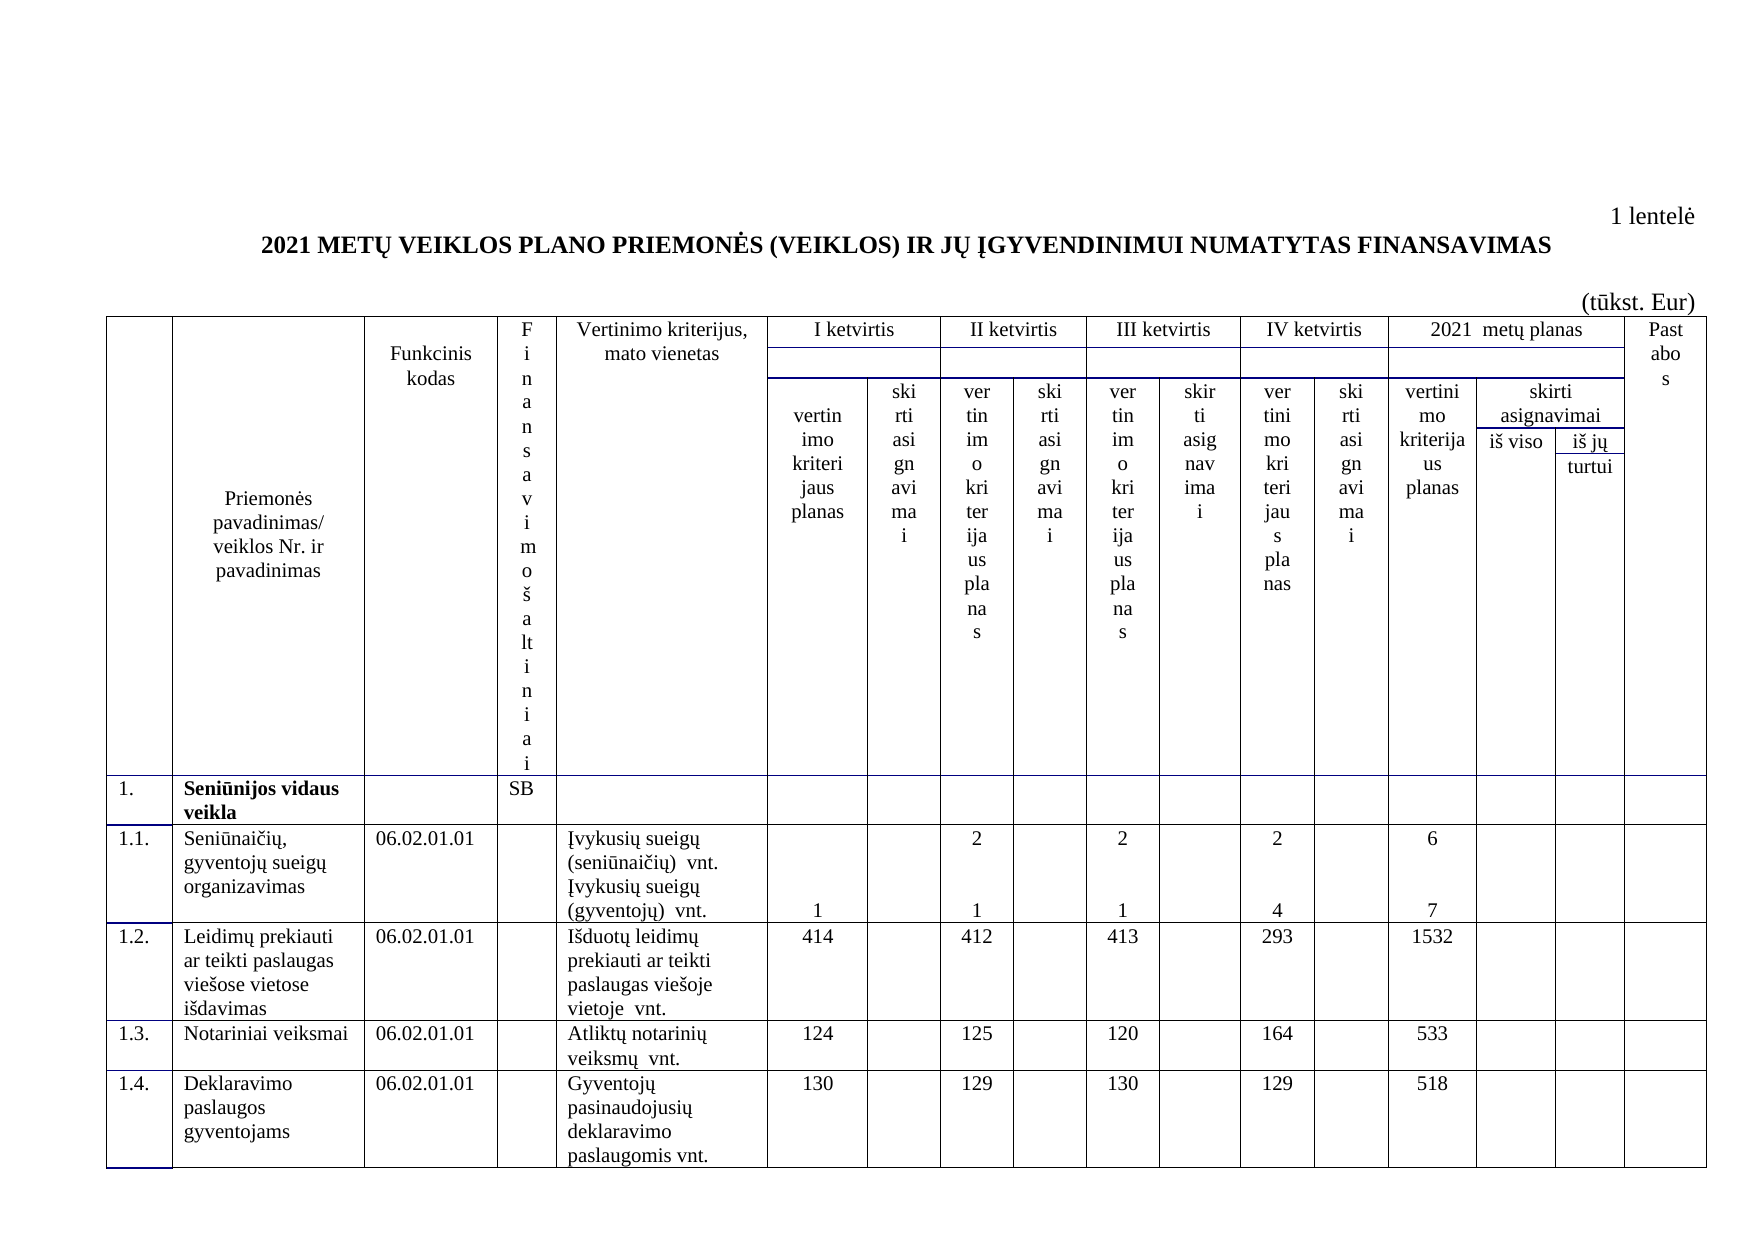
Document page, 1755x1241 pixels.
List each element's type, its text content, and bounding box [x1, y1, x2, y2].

table_cell [1556, 923, 1624, 1020]
table_cell [1160, 923, 1240, 1020]
table_cell [1625, 923, 1706, 1020]
table_cell [1556, 776, 1624, 824]
table_cell [1160, 825, 1240, 922]
table_header [107, 317, 172, 774]
table_cell [1315, 776, 1388, 824]
table_cell 2 1 [941, 825, 1013, 922]
text 2021 METŲ VEIKLOS PLANO PRIEMONĖS (VEIKLOS) IR JŲ ĮGYVENDINIMUI NUMATYTAS FINANSAVIMAS [118, 230, 1695, 259]
table_cell 120 [1087, 1021, 1159, 1069]
table_cell vertinimo kriterijaus planas [1087, 379, 1159, 774]
table_header Priemonės pavadinimas/ veiklos Nr. ir pavadinimas [173, 317, 364, 774]
table_cell Seniūnaičių, gyventojų sueigų organizavimas [173, 825, 364, 922]
table_cell 129 [941, 1071, 1013, 1167]
table_cell [941, 348, 1086, 377]
table_cell [1556, 1071, 1624, 1167]
table_cell skirti asignavimai [1014, 379, 1086, 774]
table_cell [1087, 776, 1159, 824]
table_cell [1625, 776, 1706, 824]
table_cell [868, 825, 940, 922]
table_cell [1477, 923, 1555, 1020]
table_header Pastabos [1625, 317, 1706, 774]
table_cell [868, 923, 940, 1020]
table_cell [1389, 348, 1624, 377]
table_cell vertinimo kriterijaus planas [1389, 379, 1476, 774]
table_cell [868, 1071, 940, 1167]
table_cell iš jų [1556, 429, 1624, 453]
table_cell [1477, 825, 1555, 922]
table_cell [1241, 776, 1314, 824]
table_cell 06.02.01.01 [365, 825, 497, 922]
table_cell skirti asignavimai [868, 379, 940, 774]
table_cell [1477, 1071, 1555, 1167]
table_cell [1160, 1021, 1240, 1069]
table_header I ketvirtis [768, 317, 940, 347]
table_cell 2 1 [1087, 825, 1159, 922]
table_cell [1014, 825, 1086, 922]
table_cell [1477, 776, 1555, 824]
table_cell 06.02.01.01 [365, 923, 497, 1020]
table_cell Notariniai veiksmai [173, 1021, 364, 1069]
table_cell 518 [1389, 1071, 1476, 1167]
table_cell [1389, 776, 1476, 824]
table_cell skirti asignavimai [1315, 379, 1388, 774]
table_cell Gyventojų pasinaudojusių deklaravimo paslaugomis vnt. [557, 1071, 767, 1167]
table_cell vertinimo kriterijaus planas [1241, 379, 1314, 774]
table_cell 1.3. [107, 1021, 172, 1069]
table_cell [768, 776, 867, 824]
table_cell [1315, 825, 1388, 922]
table_cell [1160, 1071, 1240, 1167]
table_cell Įvykusių sueigų (seniūnaičių) vnt. Įvykusių sueigų (gyventojų) vnt. [557, 825, 767, 922]
table_cell [1014, 1021, 1086, 1069]
table_cell Leidimų prekiauti ar teikti paslaugas viešose vietose išdavimas [173, 923, 364, 1020]
table_header Finansavimo šaltiniai [498, 317, 556, 774]
table_header Funkcinis kodas [365, 317, 497, 774]
table_header 2021 metų planas [1389, 317, 1624, 347]
table_cell [1315, 1021, 1388, 1069]
table_cell [1315, 1071, 1388, 1167]
table_cell [1014, 1071, 1086, 1167]
table_cell 06.02.01.01 [365, 1071, 497, 1167]
table_header IV ketvirtis [1241, 317, 1388, 347]
table_cell [941, 776, 1013, 824]
table_cell [498, 923, 556, 1020]
table_cell 130 [768, 1071, 867, 1167]
table_cell 412 [941, 923, 1013, 1020]
table_cell [868, 776, 940, 824]
table_cell Išduotų leidimų prekiauti ar teikti paslaugas viešoje vietoje vnt. [557, 923, 767, 1020]
table_cell [1556, 825, 1624, 922]
table_cell [365, 776, 497, 824]
table_cell 1. [107, 776, 172, 824]
table_header III ketvirtis [1087, 317, 1240, 347]
table_cell [1625, 825, 1706, 922]
table_cell 06.02.01.01 [365, 1021, 497, 1069]
table_cell 413 [1087, 923, 1159, 1020]
table_cell [1241, 348, 1388, 377]
table_cell [868, 1021, 940, 1069]
table_cell 164 [1241, 1021, 1314, 1069]
table_cell 1.1. [107, 826, 172, 922]
table_cell [1556, 1021, 1624, 1069]
table_cell [557, 776, 767, 824]
table_cell [498, 825, 556, 922]
table_cell SB [498, 776, 556, 824]
table_cell [1477, 1021, 1555, 1069]
table_cell 125 [941, 1021, 1013, 1069]
table_cell 1.2. [107, 924, 172, 1020]
table_cell 129 [1241, 1071, 1314, 1167]
table_cell 1.4. [107, 1071, 172, 1167]
table_cell vertinimo kriterijaus planas [941, 379, 1013, 774]
text 1 lentelė [118, 201, 1695, 230]
table_cell iš viso [1477, 429, 1555, 774]
table_cell Seniūnijos vidaus veikla [173, 776, 364, 824]
table_cell [498, 1021, 556, 1069]
table_cell [1160, 776, 1240, 824]
table_cell [1087, 348, 1240, 377]
table_cell 293 [1241, 923, 1314, 1020]
table_cell Atliktų notarinių veiksmų vnt. [557, 1021, 767, 1069]
table_cell [498, 1071, 556, 1167]
table_cell 414 [768, 923, 867, 1020]
table_cell skirti asignavimai [1160, 379, 1240, 774]
table_cell 1 [768, 825, 867, 922]
table_cell [1315, 923, 1388, 1020]
table_cell Deklaravimo paslaugos gyventojams [173, 1071, 364, 1167]
table_header Vertinimo kriterijus, mato vienetas [557, 317, 767, 774]
table_cell [768, 348, 940, 377]
table_header II ketvirtis [941, 317, 1086, 347]
table_cell 124 [768, 1021, 867, 1069]
table_cell 1532 [1389, 923, 1476, 1020]
table_cell [1625, 1071, 1706, 1167]
table_cell 533 [1389, 1021, 1476, 1069]
table_cell vertinimo kriterijaus planas [768, 379, 867, 774]
table_cell [1014, 923, 1086, 1020]
table_cell turtui [1556, 454, 1624, 774]
table_cell skirti asignavimai [1477, 379, 1624, 427]
text (tūkst. Eur) [118, 287, 1695, 316]
table_cell 130 [1087, 1071, 1159, 1167]
table_cell 6 7 [1389, 825, 1476, 922]
table_cell 2 4 [1241, 825, 1314, 922]
table_cell [1625, 1021, 1706, 1069]
table_cell [1014, 776, 1086, 824]
